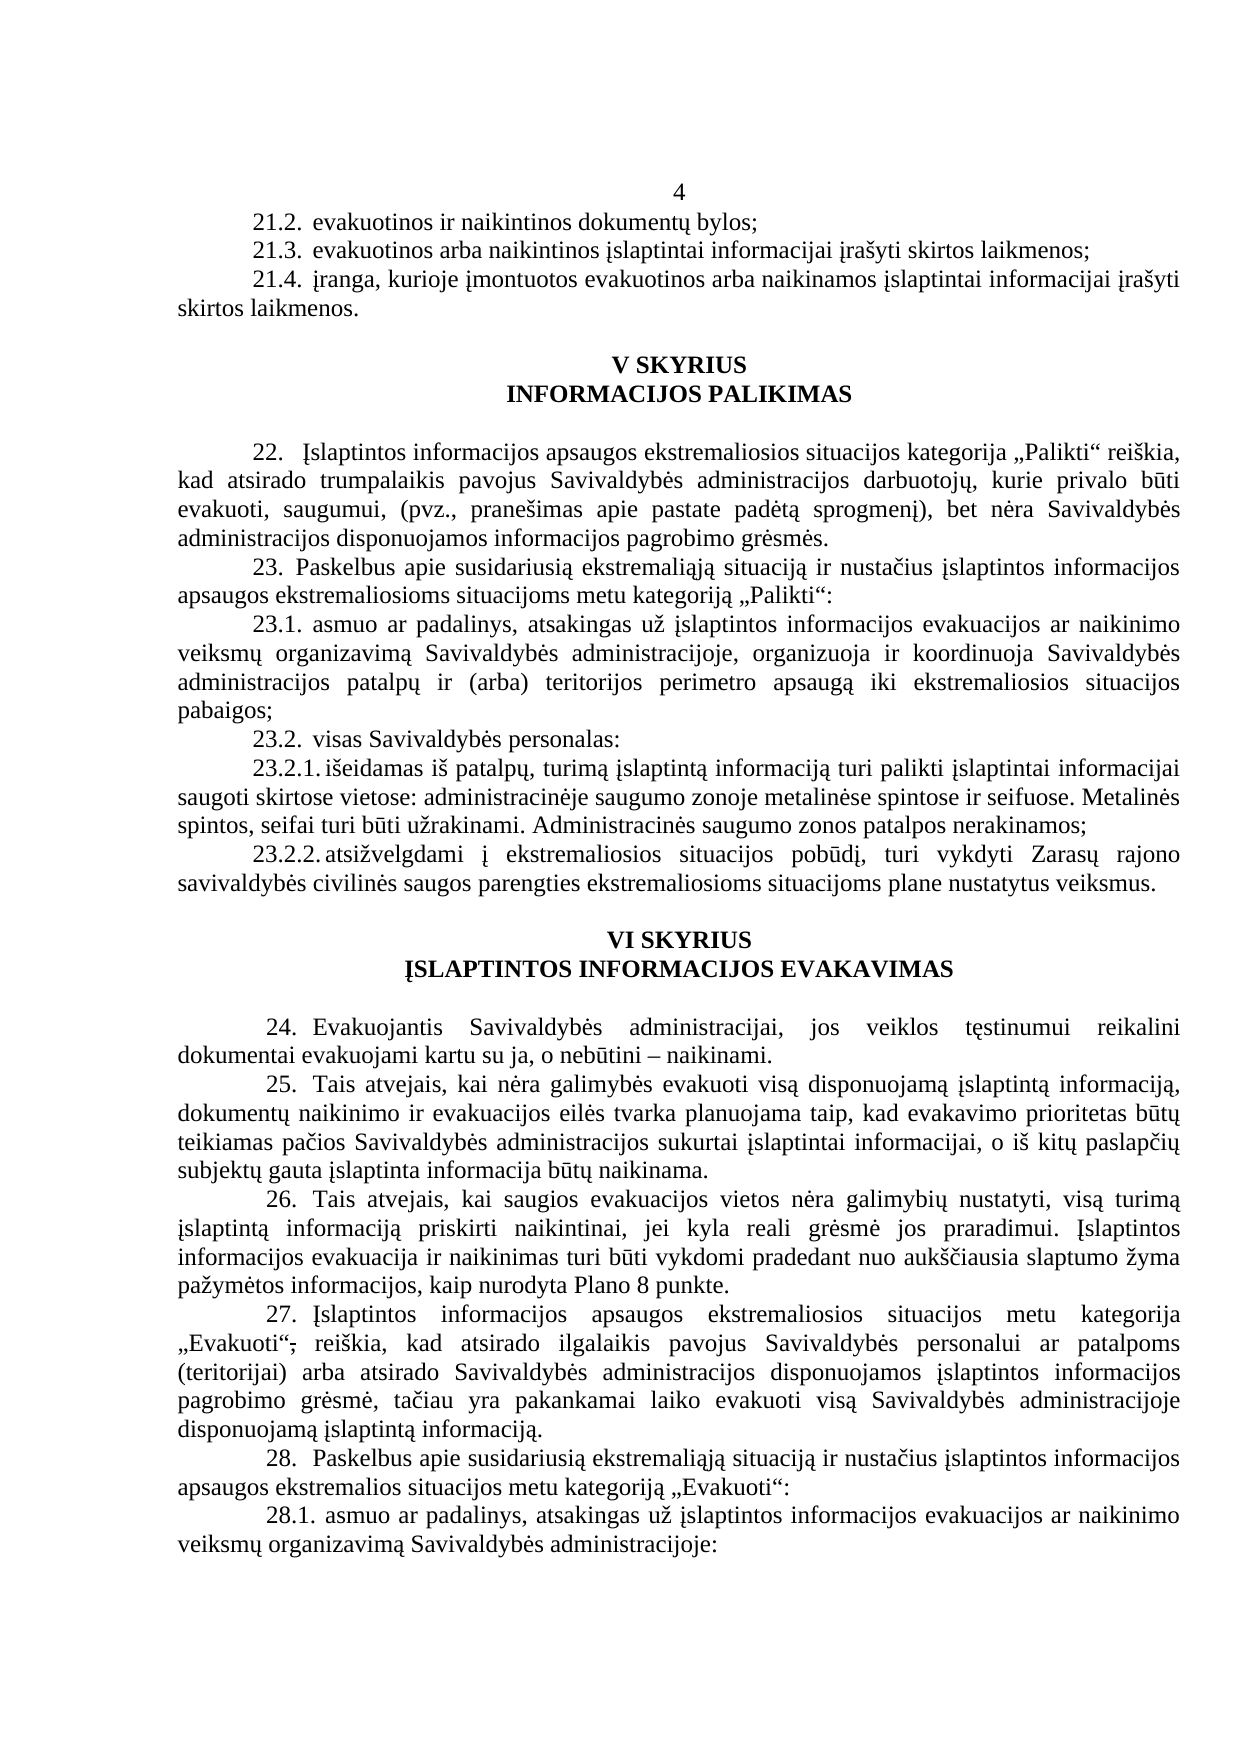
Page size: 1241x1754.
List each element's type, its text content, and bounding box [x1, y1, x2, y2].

text 28. Paskelbus apie susidariusią ekstremaliąją situaciją ir nustačius įslaptintos informacijos apsaugos ekstremalios situacijos metu kategoriją „Evakuoti“: [177, 1443, 1181, 1500]
text 23. Paskelbus apie susidariusią ekstremaliąją situaciją ir nustačius įslaptintos informacijos apsaugos ekstremaliosioms situacijoms metu kategoriją „Palikti“: [177, 552, 1181, 609]
text 21.3. evakuotinos arba naikintinos įslaptintai informacijai įrašyti skirtos laikmenos; [177, 235, 1181, 264]
text 23.2.2. atsižvelgdami į ekstremaliosios situacijos pobūdį, turi vykdyti Zarasų rajono savivaldybės civilinės saugos parengties ekstremaliosioms situacijoms plane nustatytus veiksmus. [177, 839, 1181, 897]
text 27. Įslaptintos informacijos apsaugos ekstremaliosios situacijos metu kategorija „Evakuoti“, reiškia, kad atsirado ilgalaikis pavojus Savivaldybės personalui ar patalpoms (teritorijai) arba atsirado Savivaldybės administracijos disponuojamos įslaptintos informacijos pagrobimo grėsmė, tačiau yra pakankamai laiko evakuoti visą Savivaldybės administracijoje disponuojamą įslaptintą informaciją. [177, 1299, 1181, 1443]
text 23.2.1. išeidamas iš patalpų, turimą įslaptintą informaciją turi palikti įslaptintai informacijai saugoti skirtose vietose: administracinėje saugumo zonoje metalinėse spintose ir seifuose. Metalinės spintos, seifai turi būti užrakinami. Administracinės saugumo zonos patalpos nerakinamos; [177, 753, 1181, 839]
text 21.2. evakuotinos ir naikintinos dokumentų bylos; [177, 207, 1181, 235]
text 24. Evakuojantis Savivaldybės administracijai, jos veiklos tęstinumui reikalini dokumentai evakuojami kartu su ja, o nebūtini – naikinami. [177, 1012, 1181, 1069]
text ĮSLAPTINTOS INFORMACIJOS EVAKAVIMAS [177, 954, 1181, 983]
text 22. Įslaptintos informacijos apsaugos ekstremaliosios situacijos kategorija „Palikti“ reiškia, kad atsirado trumpalaikis pavojus Savivaldybės administracijos darbuotojų, kurie privalo būti evakuoti, saugumui, (pvz., pranešimas apie pastate padėtą sprogmenį), bet nėra Savivaldybės administracijos disponuojamos informacijos pagrobimo grėsmės. [177, 437, 1181, 552]
text 28.1. asmuo ar padalinys, atsakingas už įslaptintos informacijos evakuacijos ar naikinimo veiksmų organizavimą Savivaldybės administracijoje: [177, 1500, 1181, 1558]
text VI SKYRIUS [177, 925, 1181, 954]
text 23.2. visas Savivaldybės personalas: [177, 724, 1181, 753]
text 21.4. įranga, kurioje įmontuotos evakuotinos arba naikinamos įslaptintai informacijai įrašyti skirtos laikmenos. [177, 264, 1181, 322]
text INFORMACIJOS PALIKIMAS [177, 379, 1181, 408]
text 26. Tais atvejais, kai saugios evakuacijos vietos nėra galimybių nustatyti, visą turimą įslaptintą informaciją priskirti naikintinai, jei kyla reali grėsmė jos praradimui. Įslaptintos informacijos evakuacija ir naikinimas turi būti vykdomi pradedant nuo aukščiausia slaptumo žyma pažymėtos informacijos, kaip nurodyta Plano 8 punkte. [177, 1184, 1181, 1299]
text 25. Tais atvejais, kai nėra galimybės evakuoti visą disponuojamą įslaptintą informaciją, dokumentų naikinimo ir evakuacijos eilės tvarka planuojama taip, kad evakavimo prioritetas būtų teikiamas pačios Savivaldybės administracijos sukurtai įslaptintai informacijai, o iš kitų paslapčių subjektų gauta įslaptinta informacija būtų naikinama. [177, 1069, 1181, 1184]
text V SKYRIUS [177, 350, 1181, 379]
text 23.1. asmuo ar padalinys, atsakingas už įslaptintos informacijos evakuacijos ar naikinimo veiksmų organizavimą Savivaldybės administracijoje, organizuoja ir koordinuoja Savivaldybės administracijos patalpų ir (arba) teritorijos perimetro apsaugą iki ekstremaliosios situacijos pabaigos; [177, 609, 1181, 724]
